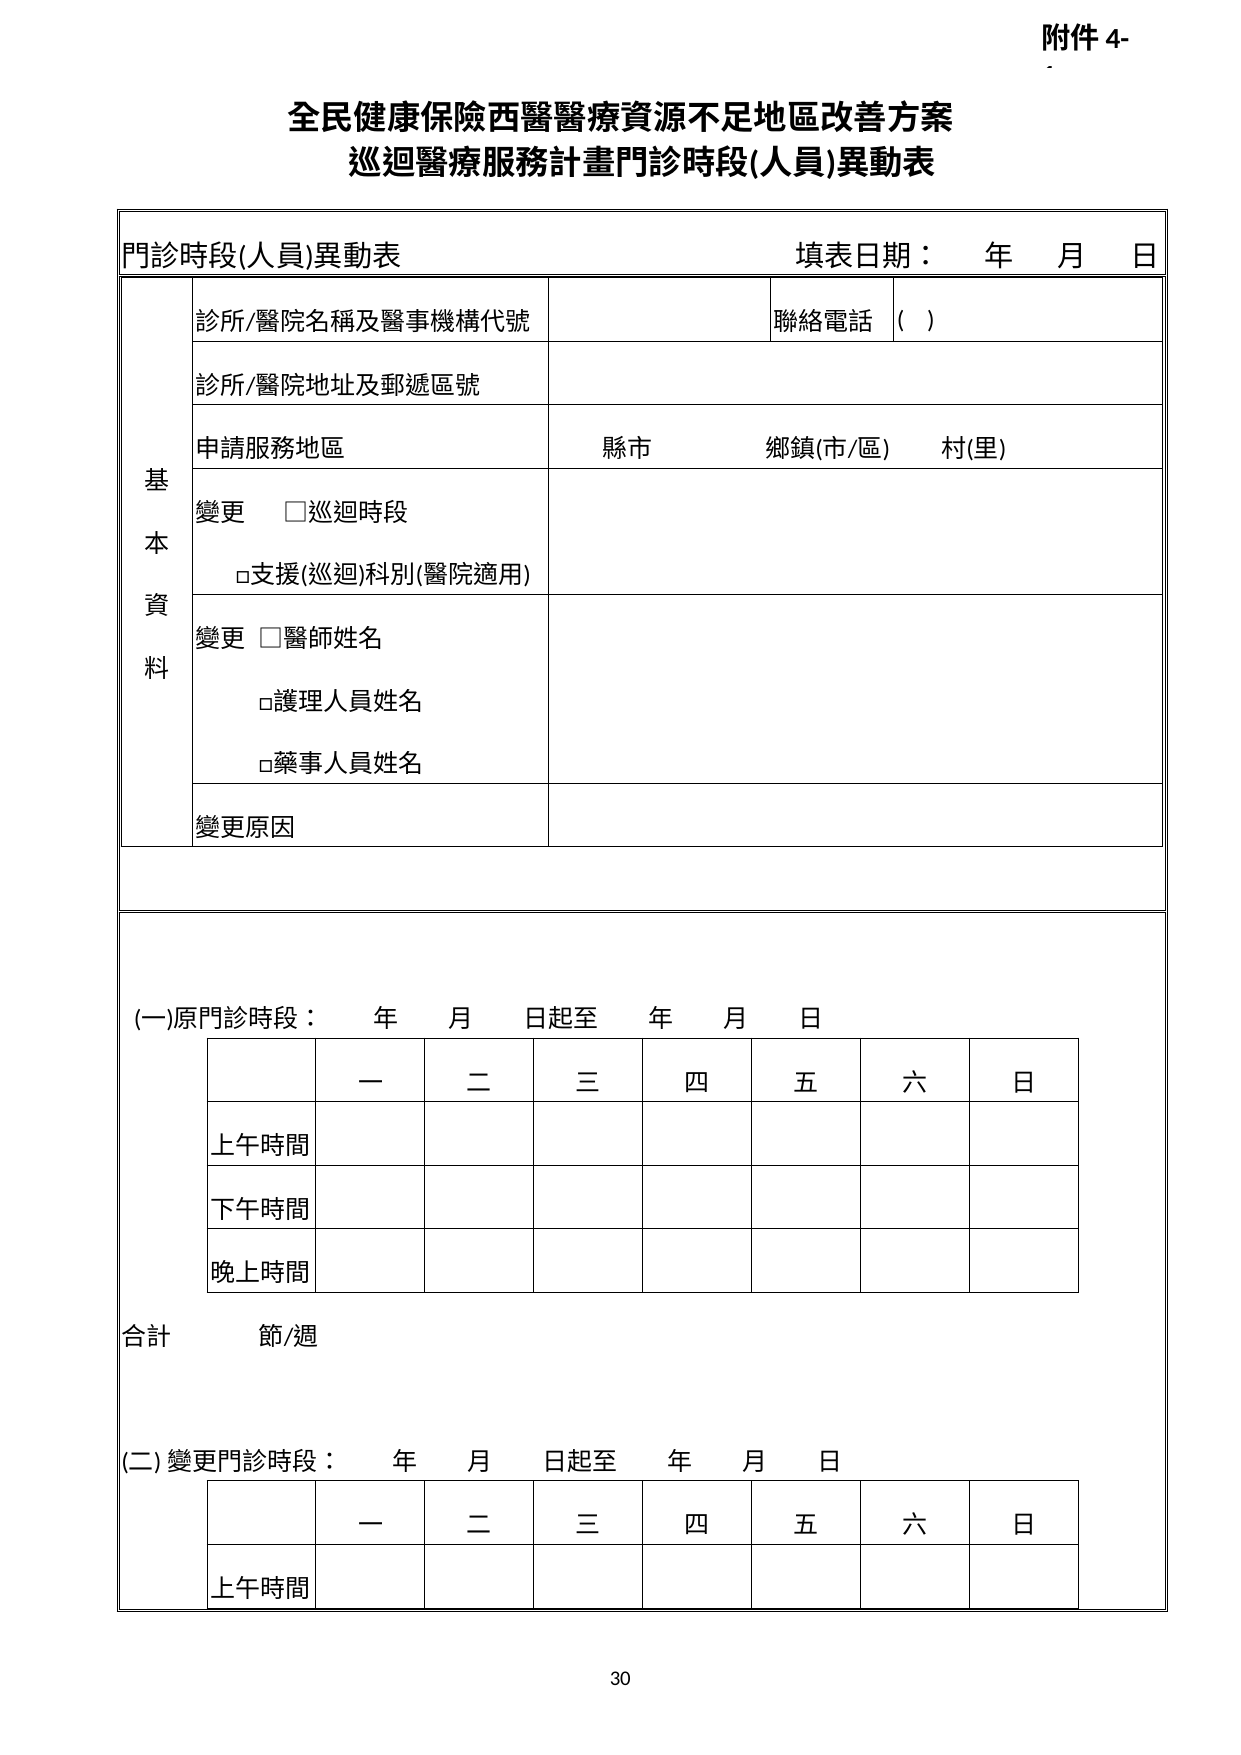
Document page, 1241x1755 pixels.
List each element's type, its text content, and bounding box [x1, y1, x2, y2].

table_cell [425, 1545, 533, 1607]
table_cell [752, 1229, 860, 1292]
table_header 五 [752, 1039, 860, 1101]
table_cell (一)原門診時段： 年 月 日起至 年 月 日 合計 節/週 (二) 變更門診時段： 年 月 日起至 年 月 日 [120, 913, 1165, 1608]
text 全民健康保險西醫醫療資源不足地區改善方案 [1026, 7, 1156, 75]
table_cell [316, 1229, 424, 1292]
table_header [208, 1481, 315, 1544]
table_cell 變更原因 [193, 784, 548, 846]
table_cell [316, 1545, 424, 1607]
table_cell 申請服務地區 [193, 405, 548, 468]
table_cell [534, 1545, 642, 1607]
table_cell 變更 □醫師姓名 □護理人員姓名 □藥事人員姓名 [193, 595, 548, 782]
table_cell [425, 1229, 533, 1292]
table_header 日 [970, 1481, 1078, 1544]
table_header 診所/醫院名稱及醫事機構代號 [193, 278, 548, 341]
table_cell [752, 1102, 860, 1165]
table_cell [643, 1545, 751, 1607]
table_cell [549, 469, 1162, 594]
table_cell [970, 1229, 1078, 1292]
table_cell 變更 □巡迴時段 □支援(巡迴)科別(醫院適用) [193, 469, 548, 594]
table_cell [549, 784, 1162, 846]
table_header 四 [643, 1039, 751, 1101]
table_header 三 [534, 1039, 642, 1101]
table_cell 診所/醫院地址及郵遞區號 [193, 342, 548, 404]
table_header 日 [970, 1039, 1078, 1101]
table_cell 上午時間 [208, 1102, 315, 1165]
table_cell [534, 1166, 642, 1228]
table_cell [643, 1102, 751, 1165]
table_header 聯絡電話 [771, 278, 893, 341]
table_cell [120, 277, 1165, 909]
table_cell [534, 1229, 642, 1292]
text 附件4-1 [1041, 15, 1141, 67]
table_header 基本資料 [122, 278, 192, 846]
table_header [208, 1039, 315, 1101]
table_cell [425, 1166, 533, 1228]
table_header 六 [861, 1039, 969, 1101]
table_cell [643, 1229, 751, 1292]
table_cell 晚上時間 [208, 1229, 315, 1292]
table_header [549, 278, 770, 341]
table_cell [316, 1166, 424, 1228]
table_cell [970, 1166, 1078, 1228]
table_header 門診時段(人員)異動表 填表日期： 年 月 日 [120, 212, 1165, 274]
table_cell 縣市 鄉鎮(市/區) 村(里) [549, 405, 1162, 468]
table_header ( ) [894, 278, 1162, 341]
table_cell [861, 1166, 969, 1228]
table_cell [549, 342, 1162, 404]
text 巡迴醫療服務計畫門診時段(人員)異動表 [118, 136, 1166, 184]
table_cell 下午時間 [208, 1166, 315, 1228]
table_cell [861, 1229, 969, 1292]
table_cell [861, 1102, 969, 1165]
table_cell 上午時間 [208, 1545, 315, 1607]
table_header 二 [425, 1039, 533, 1101]
table_header 四 [643, 1481, 751, 1544]
table_cell [425, 1102, 533, 1165]
table_cell [752, 1166, 860, 1228]
table_header 一 [316, 1481, 424, 1544]
table_cell [316, 1102, 424, 1165]
table_cell [970, 1545, 1078, 1607]
text 全民健康保險西醫醫療資源不足地區改善方案 [118, 74, 1122, 136]
table_cell [752, 1545, 860, 1607]
table_cell [861, 1545, 969, 1607]
table_header 二 [425, 1481, 533, 1544]
table_cell [534, 1102, 642, 1165]
table_cell [643, 1166, 751, 1228]
table_header 六 [861, 1481, 969, 1544]
table_cell [970, 1102, 1078, 1165]
table_header 五 [752, 1481, 860, 1544]
table_header 三 [534, 1481, 642, 1544]
table_header 一 [316, 1039, 424, 1101]
table_cell [549, 595, 1162, 782]
